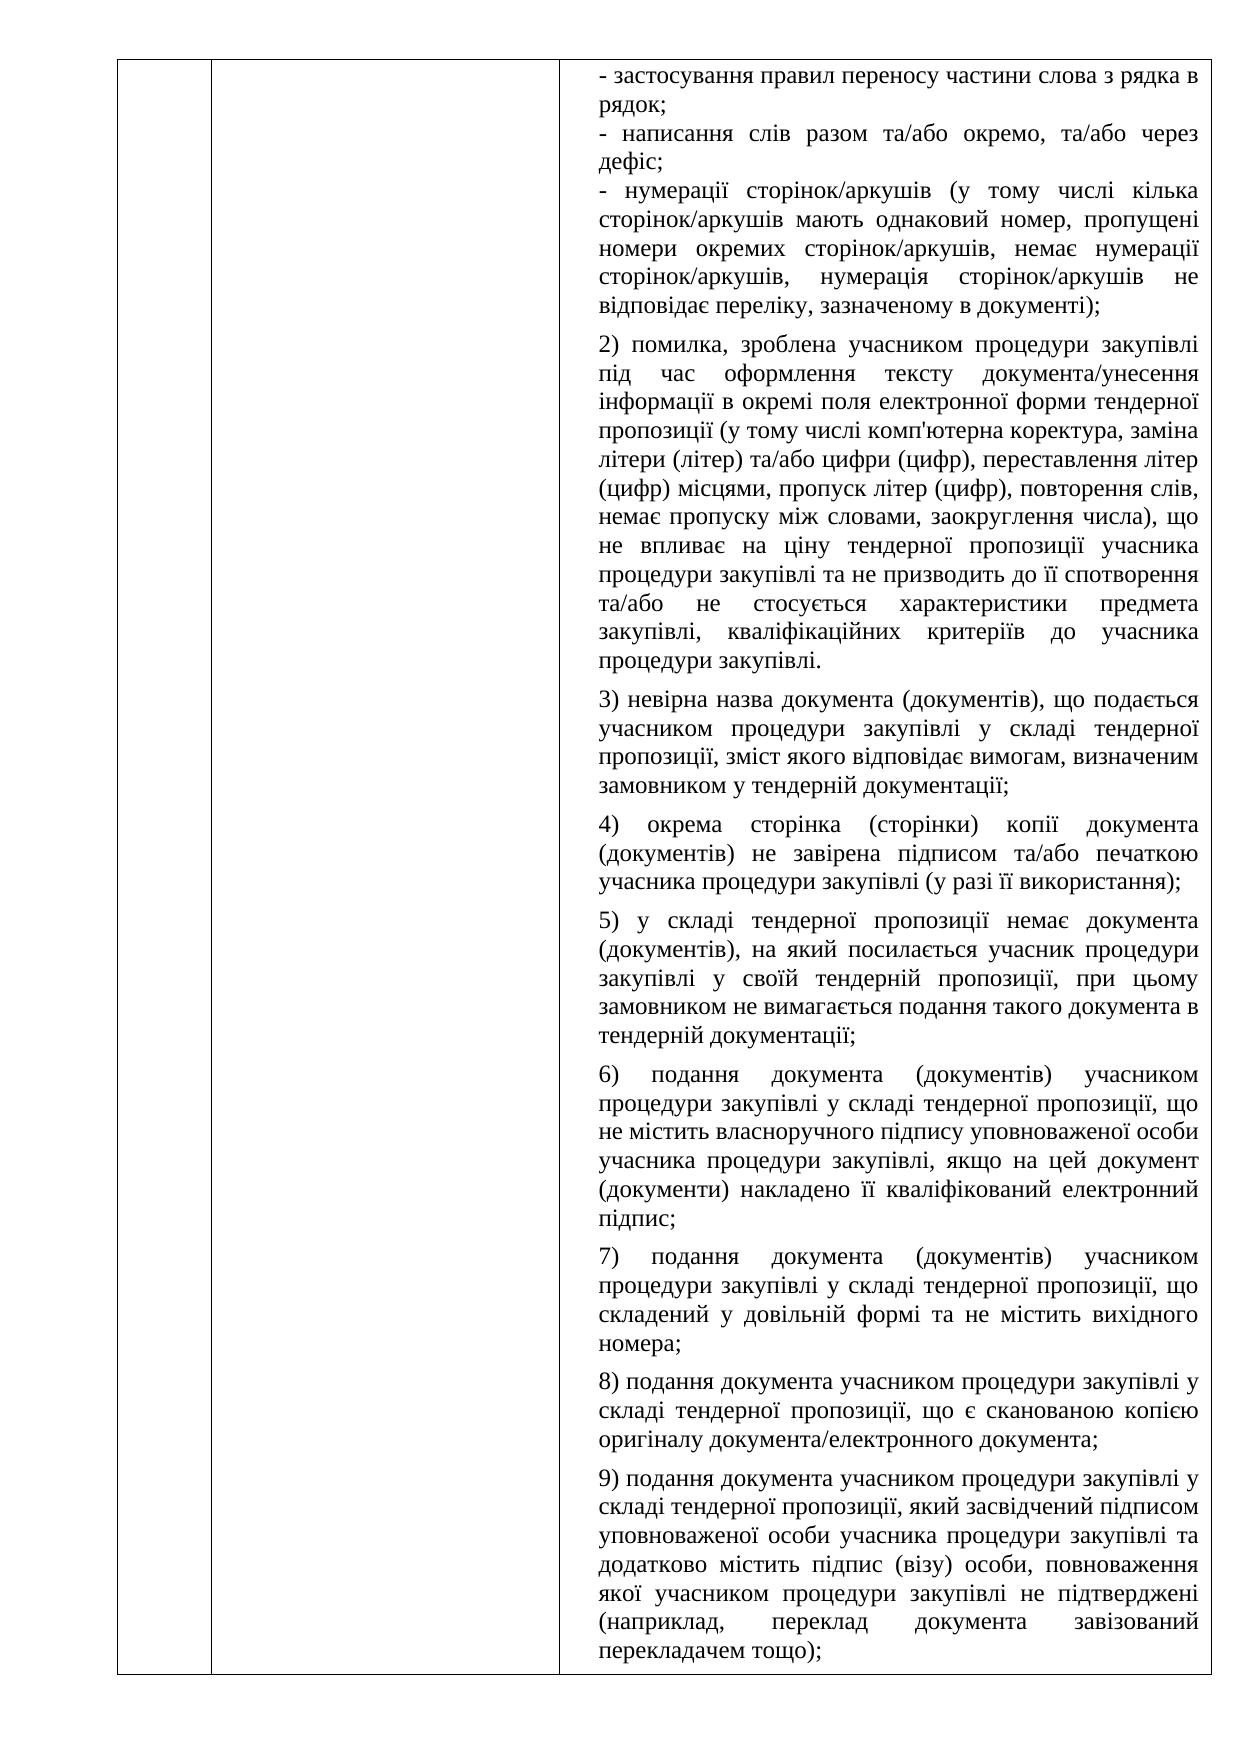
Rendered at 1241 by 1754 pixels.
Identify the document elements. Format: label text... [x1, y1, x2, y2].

table_cell - застосування правил переносу частини слова з рядка в рядок; - написання слів разом та/або окремо, та/або через дефіс; - нумерації сторінок/аркушів (у тому числі кілька сторінок/аркушів мають однаковий номер, пропущені номери окремих сторінок/аркушів, немає нумерації сторінок/аркушів, нумерація сторінок/аркушів не відповідає переліку, зазначеному в документі); 2) помилка, зроблена учасником процедури закупівлі під час оформлення тексту документа/унесення інформації в окремі поля електронної форми тендерної пропозиції (у тому числі комп'ютерна коректура, заміна літери (літер) та/або цифри (цифр), переставлення літер (цифр) місцями, пропуск літер (цифр), повторення слів, немає пропуску між словами, заокруглення числа), що не впливає на ціну тендерної пропозиції учасника процедури закупівлі та не призводить до її спотворення та/або не стосується характеристики предмета закупівлі, кваліфікаційних критеріїв до учасника процедури закупівлі. 3) невірна назва документа (документів), що подається учасником процедури закупівлі у складі тендерної пропозиції, зміст якого відповідає вимогам, визначеним замовником у тендерній документації; 4) окрема сторінка (сторінки) копії документа (документів) не завірена підписом та/або печаткою учасника процедури закупівлі (у разі її використання); 5) у складі тендерної пропозиції немає документа (документів), на який посилається учасник процедури закупівлі у своїй тендерній пропозиції, при цьому замовником не вимагається подання такого документа в тендерній документації; 6) подання документа (документів) учасником процедури закупівлі у складі тендерної пропозиції, що не містить власноручного підпису уповноваженої особи учасника процедури закупівлі, якщо на цей документ (документи) накладено її кваліфікований електронний підпис; 7) подання документа (документів) учасником процедури закупівлі у складі тендерної пропозиції, що складений у довільній формі та не містить вихідного номера; 8) подання документа учасником процедури закупівлі у складі тендерної пропозиції, що є сканованою копією оригіналу документа/електронного документа; 9) подання документа учасником процедури закупівлі у складі тендерної пропозиції, який засвідчений підписом уповноваженої особи учасника процедури закупівлі та додатково містить підпис (візу) особи, повноваження якої учасником процедури закупівлі не підтверджені (наприклад, переклад документа завізований перекладачем тощо); [560, 60, 1211, 1674]
table_cell [212, 60, 559, 1674]
table_cell [118, 60, 211, 1674]
